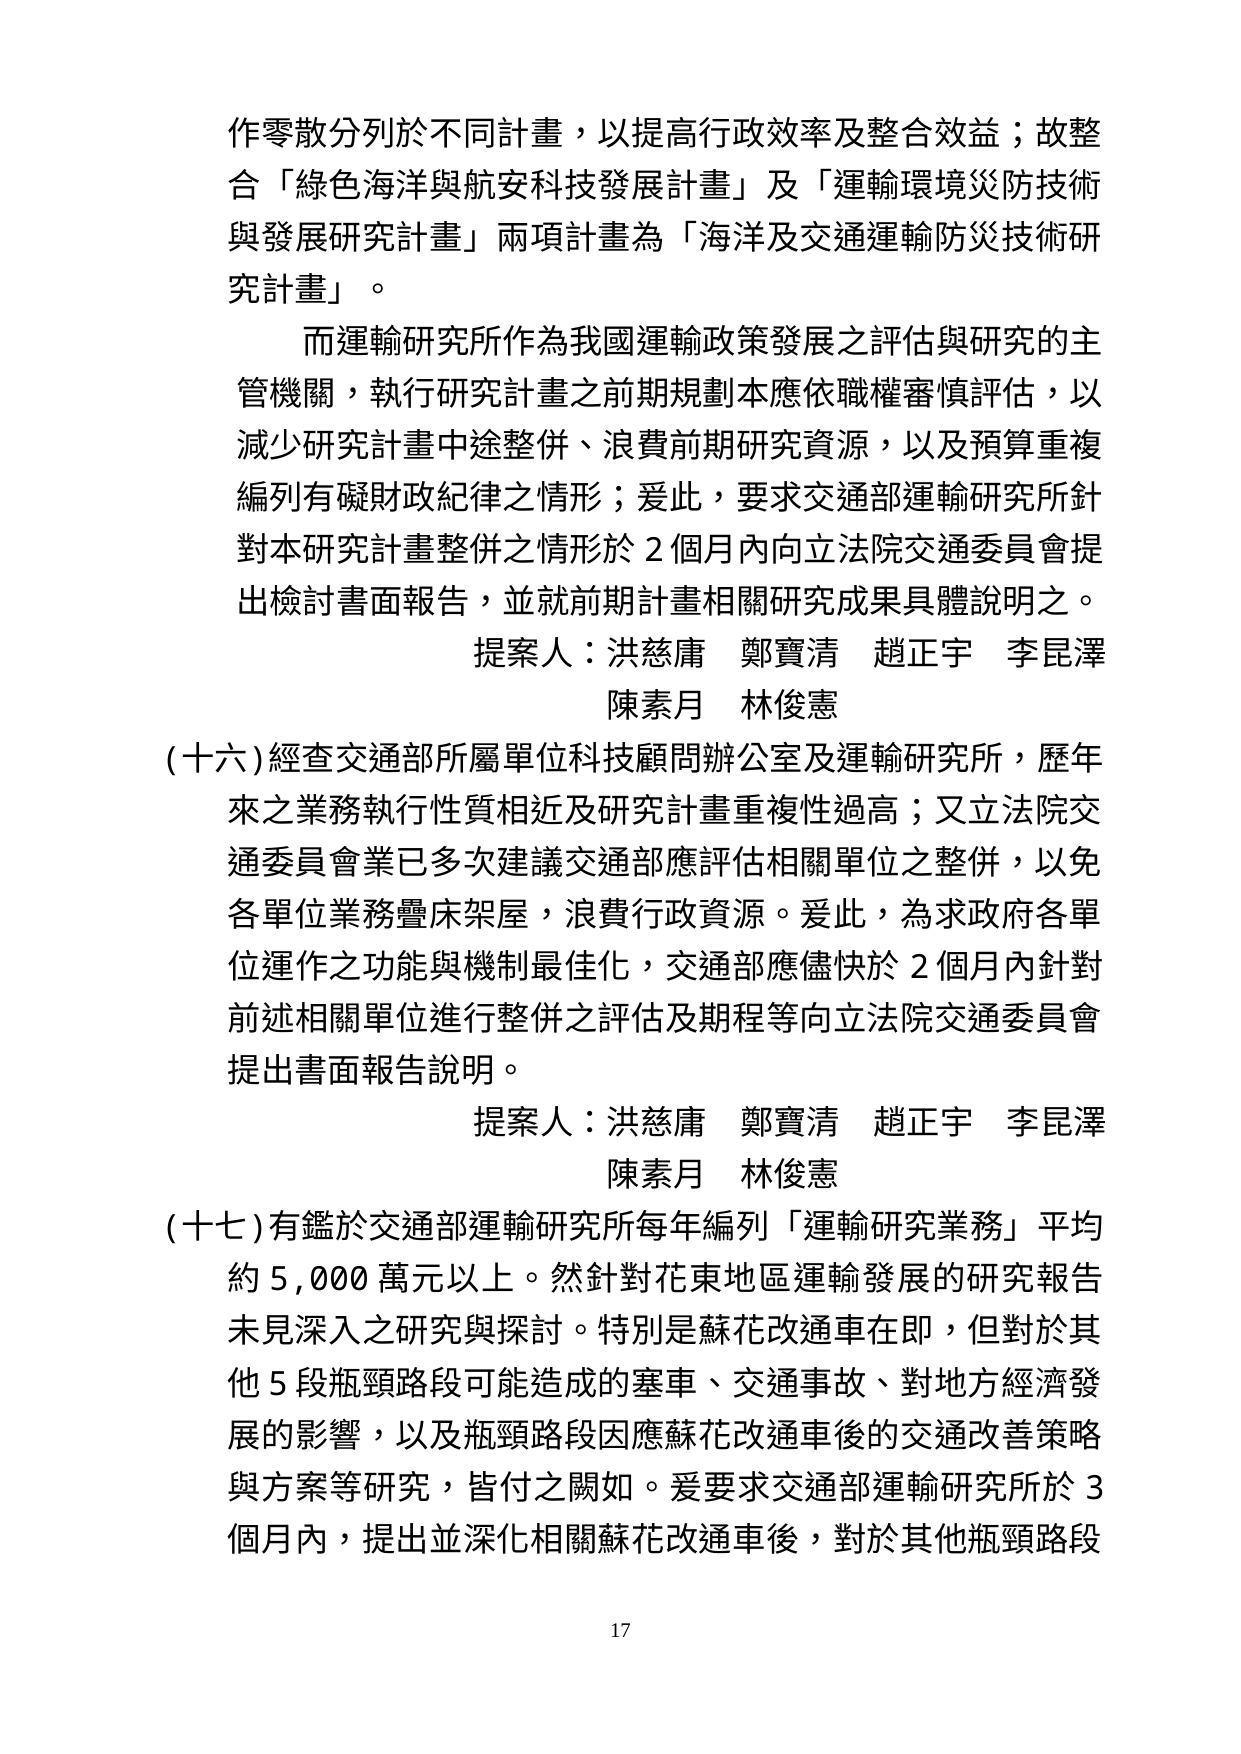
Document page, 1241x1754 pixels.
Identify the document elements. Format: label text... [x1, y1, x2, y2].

text 提案人：洪慈庸 鄭寶清 趙正宇 李昆澤陳素月 林俊憲 [473, 624, 1117, 728]
text (十六)經查交通部所屬單位科技顧問辦公室及運輸研究所，歷年來之業務執行性質相近及研究計畫重複性過高；又立法院交通委員會業已多次建議交通部應評估相關單位之整併，以免各單位業務疊床架屋，浪費行政資源。爰此，為求政府各單位運作之功能與機制最佳化，交通部應儘快於2個月內針對前述相關單位進行整併之評估及期程等向立法院交通委員會提出書面報告說明。 [161, 728, 1104, 1093]
text (十七)有鑑於交通部運輸研究所每年編列「運輸研究業務」平均約5,000萬元以上。然針對花東地區運輸發展的研究報告未見深入之研究與探討。特別是蘇花改通車在即，但對於其他5段瓶頸路段可能造成的塞車、交通事故、對地方經濟發展的影響，以及瓶頸路段因應蘇花改通車後的交通改善策略與方案等研究，皆付之闕如。爰要求交通部運輸研究所於3個月內，提出並深化相關蘇花改通車後，對於其他瓶頸路段 [161, 1197, 1104, 1562]
text 提案人：洪慈庸 鄭寶清 趙正宇 李昆澤陳素月 林俊憲 [473, 1093, 1117, 1197]
text 而運輸研究所作為我國運輸政策發展之評估與研究的主管機關，執行研究計畫之前期規劃本應依職權審慎評估，以減少研究計畫中途整併、浪費前期研究資源，以及預算重複編列有礙財政紀律之情形；爰此，要求交通部運輸研究所針對本研究計畫整併之情形於2個月內向立法院交通委員會提出檢討書面報告，並就前期計畫相關研究成果具體說明之。 [236, 312, 1104, 624]
text 作零散分列於不同計畫，以提高行政效率及整合效益；故整合「綠色海洋與航安科技發展計畫」及「運輸環境災防技術與發展研究計畫」兩項計畫為「海洋及交通運輸防災技術研究計畫」。 [161, 103, 1104, 312]
